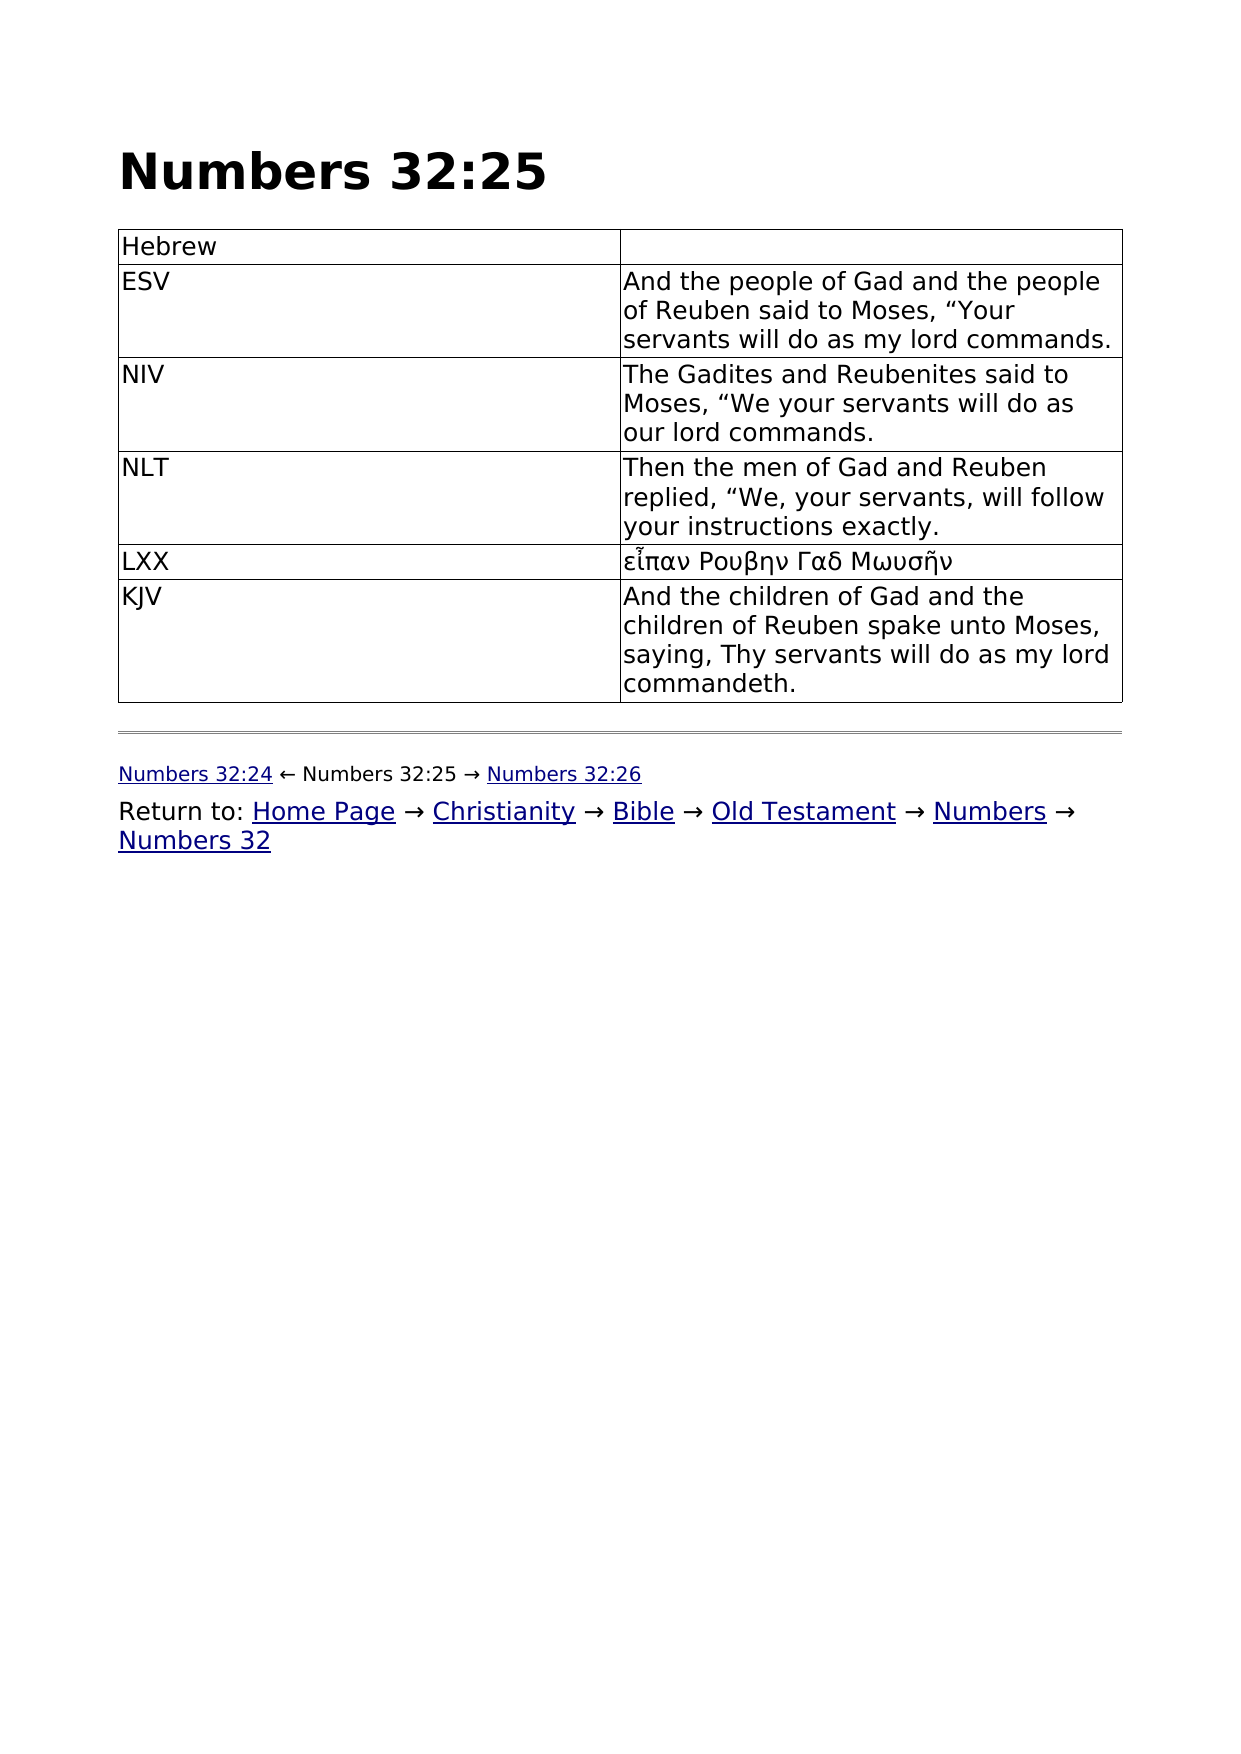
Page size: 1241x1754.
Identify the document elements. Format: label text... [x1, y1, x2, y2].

table_cell And the people of Gad and the people of Reuben said to Moses, “Your servants will do as my lord commands. [621, 265, 1122, 357]
table_cell NIV [119, 358, 620, 451]
table_cell ESV [119, 265, 620, 357]
table_cell εἶπαν Ρουβην Γαδ Μωυσῆν [621, 545, 1122, 579]
table_header [621, 230, 1122, 264]
table_cell Then the men of Gad and Reuben replied, “We, your servants, will follow your instructions exactly. [621, 452, 1122, 544]
table_cell And the children of Gad and the children of Reuben spake unto Moses, saying, Thy servants will do as my lord commandeth. [621, 580, 1122, 702]
table_cell KJV [119, 580, 620, 702]
table_cell LXX [119, 545, 620, 579]
subtitle Numbers 32:25 [118, 143, 1122, 201]
table_cell NLT [119, 452, 620, 544]
text Return to: Home Page → Christianity → Bible → Old Testament → Numbers → Numbers 32 [118, 797, 1122, 855]
table_header Hebrew [119, 230, 620, 264]
table_cell The Gadites and Reubenites said to Moses, “We your servants will do as our lord commands. [621, 358, 1122, 451]
text Numbers 32:24 ← Numbers 32:25 → Numbers 32:26 [118, 763, 1122, 797]
